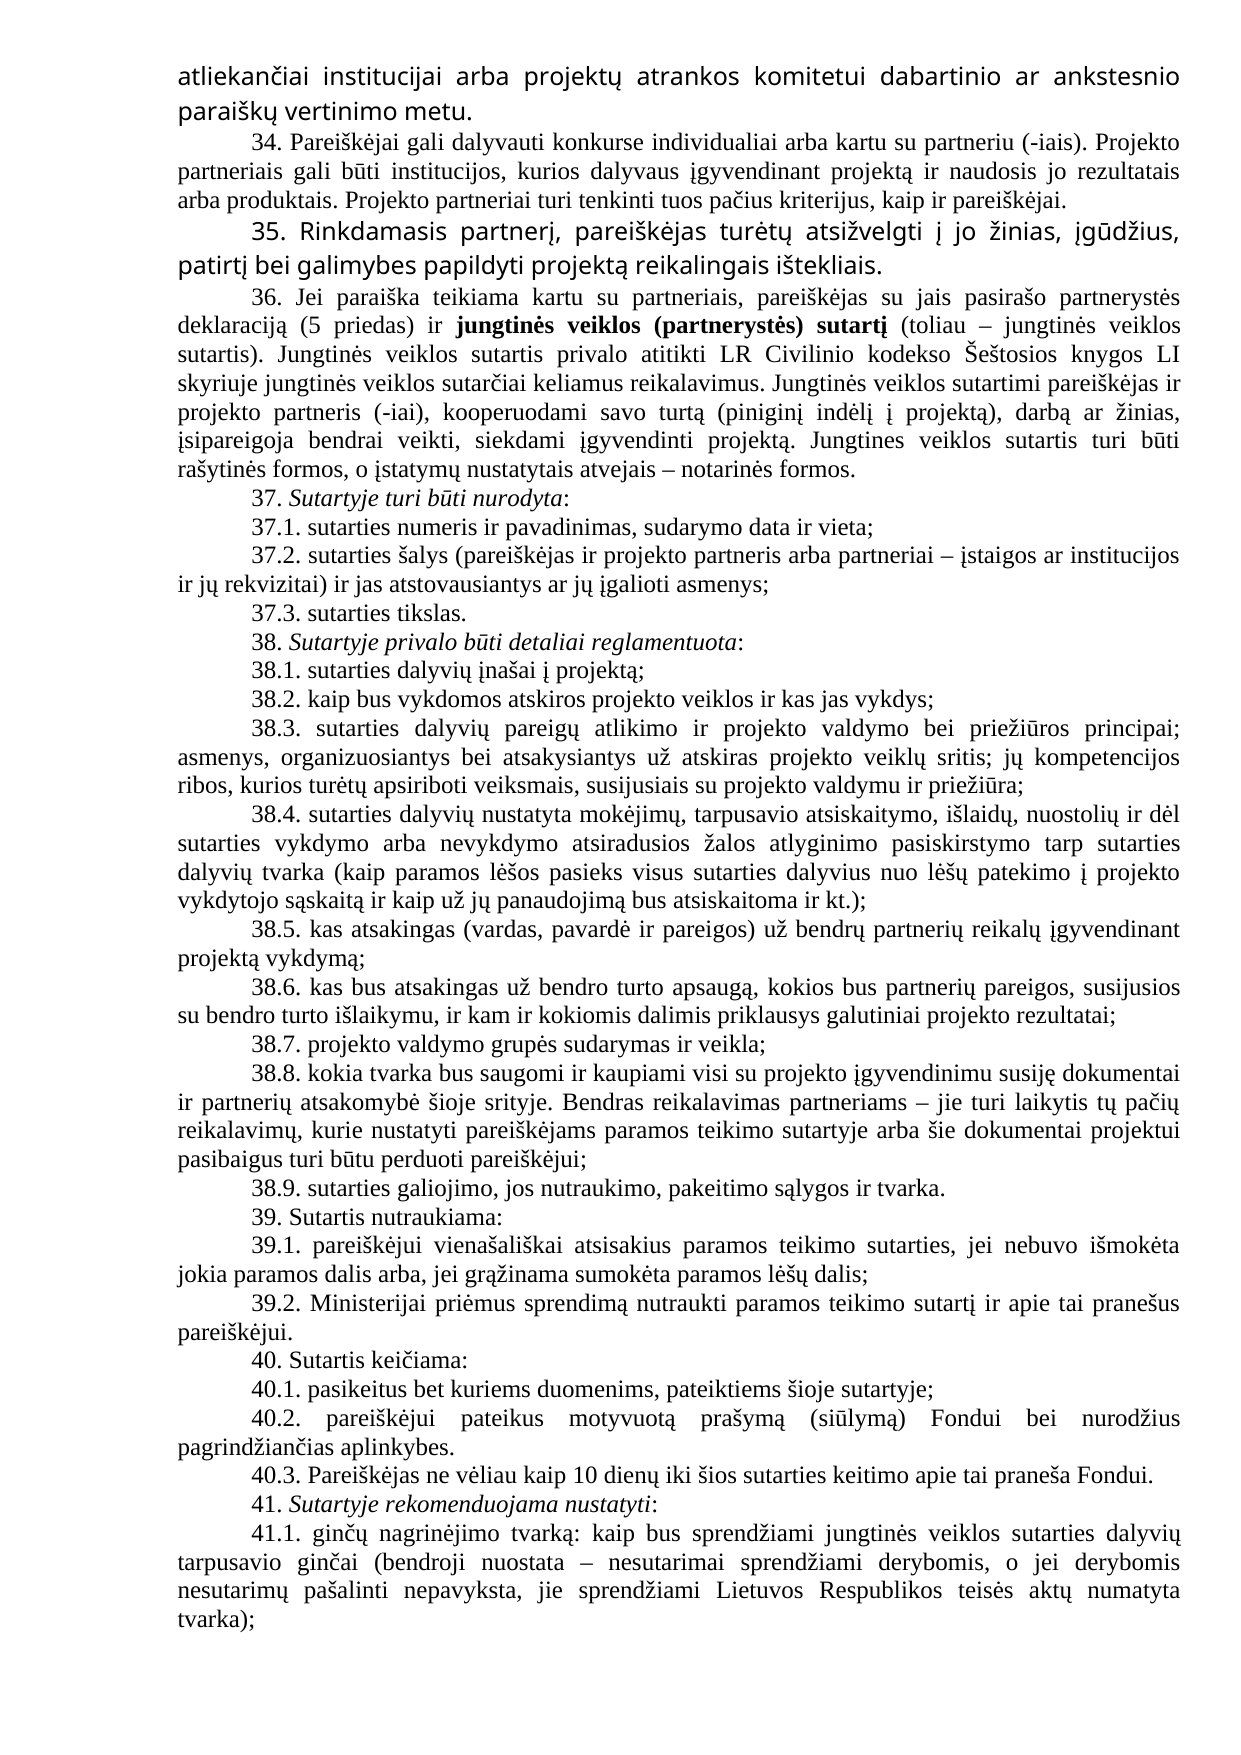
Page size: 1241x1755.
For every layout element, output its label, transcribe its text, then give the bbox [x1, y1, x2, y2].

text 40. Sutartis keičiama: [177, 1345, 1181, 1374]
text 38.9. sutarties galiojimo, jos nutraukimo, pakeitimo sąlygos ir tvarka. [177, 1173, 1181, 1202]
text atliekančiai institucijai arba projektų atrankos komitetui dabartinio ar ankstesnio paraiškų vertinimo metu. [177, 59, 1181, 127]
text 37.2. sutarties šalys (pareiškėjas ir projekto partneris arba partneriai – įstaigos ar institucijos ir jų rekvizitai) ir jas atstovausiantys ar jų įgalioti asmenys; [177, 540, 1181, 598]
text 40.1. pasikeitus bet kuriems duomenims, pateiktiems šioje sutartyje; [177, 1374, 1181, 1403]
text 37.3. sutarties tikslas. [177, 598, 1181, 627]
text 39.2. Ministerijai priėmus sprendimą nutraukti paramos teikimo sutartį ir apie tai pranešus pareiškėjui. [177, 1288, 1181, 1345]
text 39. Sutartis nutraukiama: [177, 1202, 1181, 1230]
text 40.3. Pareiškėjas ne vėliau kaip 10 dienų iki šios sutarties keitimo apie tai praneša Fondui. [177, 1460, 1181, 1489]
text 38.1. sutarties dalyvių įnašai į projektą; [177, 655, 1181, 684]
text 37. Sutartyje turi būti nurodyta: [177, 483, 1181, 512]
text 38. Sutartyje privalo būti detaliai reglamentuota: [177, 627, 1181, 655]
text 40.2. pareiškėjui pateikus motyvuotą prašymą (siūlymą) Fondui bei nurodžius pagrindžiančias aplinkybes. [177, 1403, 1181, 1460]
text 38.3. sutarties dalyvių pareigų atlikimo ir projekto valdymo bei priežiūros principai; asmenys, organizuosiantys bei atsakysiantys už atskiras projekto veiklų sritis; jų kompetencijos ribos, kurios turėtų apsiriboti veiksmais, susijusiais su projekto valdymu ir priežiūra; [177, 713, 1181, 799]
text 39.1. pareiškėjui vienašališkai atsisakius paramos teikimo sutarties, jei nebuvo išmokėta jokia paramos dalis arba, jei grąžinama sumokėta paramos lėšų dalis; [177, 1230, 1181, 1288]
text 35. Rinkdamasis partnerį, pareiškėjas turėtų atsižvelgti į jo žinias, įgūdžius, patirtį bei galimybes papildyti projektą reikalingais ištekliais. [177, 213, 1181, 282]
text 38.5. kas atsakingas (vardas, pavardė ir pareigos) už bendrų partnerių reikalų įgyvendinant projektą vykdymą; [177, 914, 1181, 972]
text 38.4. sutarties dalyvių nustatyta mokėjimų, tarpusavio atsiskaitymo, išlaidų, nuostolių ir dėl sutarties vykdymo arba nevykdymo atsiradusios žalos atlyginimo pasiskirstymo tarp sutarties dalyvių tvarka (kaip paramos lėšos pasieks visus sutarties dalyvius nuo lėšų patekimo į projekto vykdytojo sąskaitą ir kaip už jų panaudojimą bus atsiskaitoma ir kt.); [177, 799, 1181, 914]
text 38.8. kokia tvarka bus saugomi ir kaupiami visi su projekto įgyvendinimu susiję dokumentai ir partnerių atsakomybė šioje srityje. Bendras reikalavimas partneriams – jie turi laikytis tų pačių reikalavimų, kurie nustatyti pareiškėjams paramos teikimo sutartyje arba šie dokumentai projektui pasibaigus turi būtu perduoti pareiškėjui; [177, 1058, 1181, 1173]
text 38.7. projekto valdymo grupės sudarymas ir veikla; [177, 1029, 1181, 1058]
text 38.6. kas bus atsakingas už bendro turto apsaugą, kokios bus partnerių pareigos, susijusios su bendro turto išlaikymu, ir kam ir kokiomis dalimis priklausys galutiniai projekto rezultatai; [177, 972, 1181, 1029]
text 36. Jei paraiška teikiama kartu su partneriais, pareiškėjas su jais pasirašo partnerystės deklaraciją (5 priedas) ir jungtinės veiklos (partnerystės) sutartį (toliau – jungtinės veiklos sutartis). Jungtinės veiklos sutartis privalo atitikti LR Civilinio kodekso Šeštosios knygos LI skyriuje jungtinės veiklos sutarčiai keliamus reikalavimus. Jungtinės veiklos sutartimi pareiškėjas ir projekto partneris (-iai), kooperuodami savo turtą (piniginį indėlį į projektą), darbą ar žinias, įsipareigoja bendrai veikti, siekdami įgyvendinti projektą. Jungtines veiklos sutartis turi būti rašytinės formos, o įstatymų nustatytais atvejais – notarinės formos. [177, 282, 1181, 483]
text 41.1. ginčų nagrinėjimo tvarką: kaip bus sprendžiami jungtinės veiklos sutarties dalyvių tarpusavio ginčai (bendroji nuostata – nesutarimai sprendžiami derybomis, o jei derybomis nesutarimų pašalinti nepavyksta, jie sprendžiami Lietuvos Respublikos teisės aktų numatyta tvarka); [177, 1518, 1181, 1633]
text 34. Pareiškėjai gali dalyvauti konkurse individualiai arba kartu su partneriu (-iais). Projekto partneriais gali būti institucijos, kurios dalyvaus įgyvendinant projektą ir naudosis jo rezultatais arba produktais. Projekto partneriai turi tenkinti tuos pačius kriterijus, kaip ir pareiškėjai. [177, 127, 1181, 213]
text 38.2. kaip bus vykdomos atskiros projekto veiklos ir kas jas vykdys; [177, 684, 1181, 713]
text 41. Sutartyje rekomenduojama nustatyti: [177, 1489, 1181, 1518]
text 37.1. sutarties numeris ir pavadinimas, sudarymo data ir vieta; [177, 512, 1181, 540]
